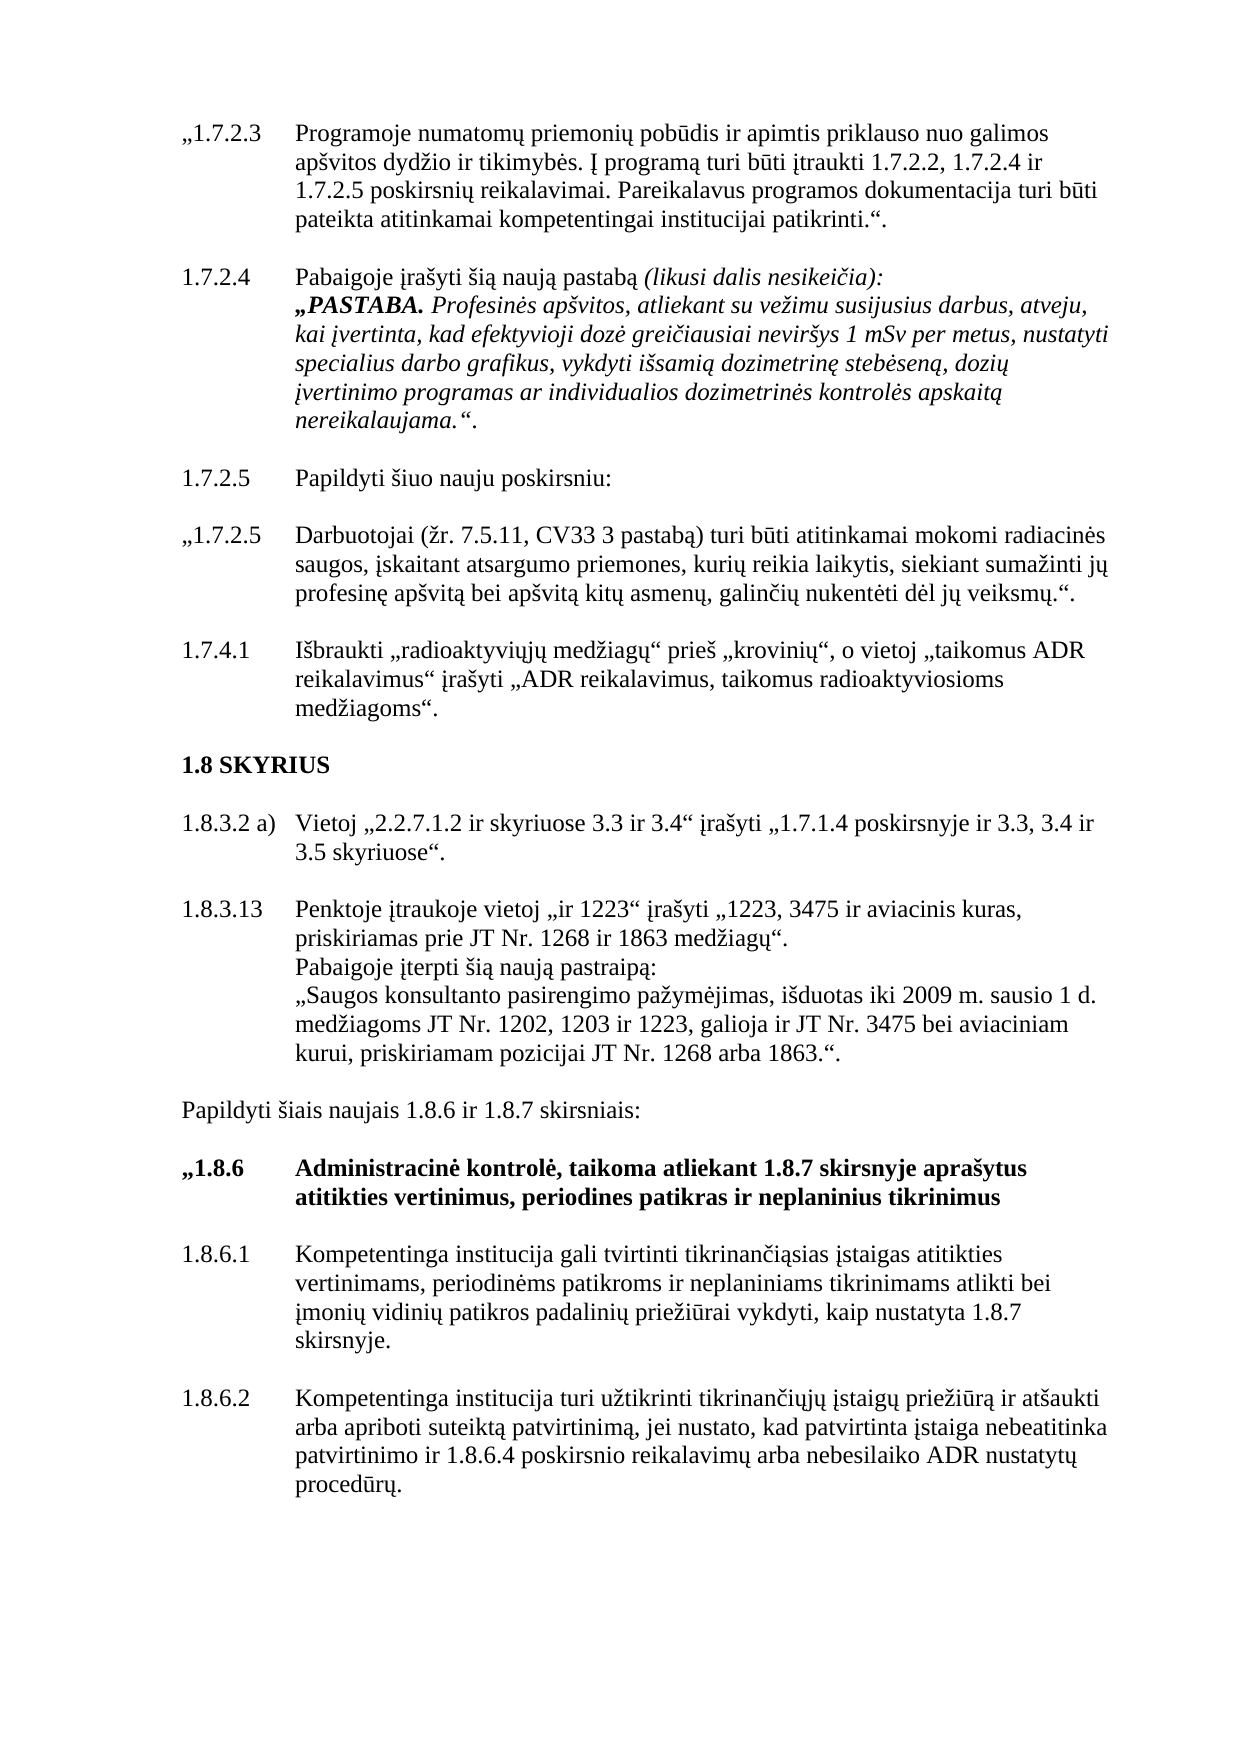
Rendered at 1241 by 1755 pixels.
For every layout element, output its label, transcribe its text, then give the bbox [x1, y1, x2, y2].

table_cell 1.8.3.2 a) [177, 808, 291, 894]
table_cell Papildyti šiuo nauju poskirsniu: [291, 463, 1118, 521]
table_cell Kompetentinga institucija gali tvirtinti tikrinančiąsias įstaigas atitikties vertinimams, periodinėms patikroms ir neplaniniams tikrinimams atlikti bei įmonių vidinių patikros padalinių priežiūrai vykdyti, kaip nustatyta 1.8.7 skirsnyje. [291, 1239, 1118, 1383]
table_cell 1.7.4.1 [177, 636, 291, 751]
table_cell [1118, 1239, 1122, 1383]
table_cell 1.8.6.1 [177, 1239, 291, 1383]
table_cell 1.8 SKYRIUS [177, 751, 1118, 808]
table_cell Pabaigoje įrašyti šią naują pastabą (likusi dalis nesikeičia): „PASTABA. Profesinės apšvitos, atliekant su vežimu susijusius darbus, atveju, kai įvertinta, kad efektyvioji dozė greičiausiai neviršys 1 mSv per metus, nustatyti specialius darbo grafikus, vykdyti išsamią dozimetrinę stebėseną, dozių įvertinimo programas ar individualios dozimetrinės kontrolės apskaitą nereikalaujama.“. [291, 262, 1118, 463]
table_cell [1118, 1153, 1122, 1239]
table_cell Penktoje įtraukoje vietoj „ir 1223“ įrašyti „1223, 3475 ir aviacinis kuras, priskiriamas prie JT Nr. 1268 ir 1863 medžiagų“. Pabaigoje įterpti šią naują pastraipą: „Saugos konsultanto pasirengimo pažymėjimas, išduotas iki 2009 m. sausio 1 d. medžiagoms JT Nr. 1202, 1203 ir 1223, galioja ir JT Nr. 3475 bei aviaciniam kurui, priskiriamam pozicijai JT Nr. 1268 arba 1863.“. [291, 894, 1118, 1096]
table_cell [1118, 1096, 1122, 1153]
table_cell Papildyti šiais naujais 1.8.6 ir 1.8.7 skirsniais: [177, 1096, 1118, 1153]
table_cell [1118, 1383, 1122, 1527]
table_cell „1.8.6 [177, 1153, 291, 1239]
table_cell Darbuotojai (žr. 7.5.11, CV33 3 pastabą) turi būti atitinkamai mokomi radiacinės saugos, įskaitant atsargumo priemones, kurių reikia laikytis, siekiant sumažinti jų profesinę apšvitą bei apšvitą kitų asmenų, galinčių nukentėti dėl jų veiksmų.“. [291, 521, 1118, 636]
table_cell [1118, 521, 1122, 636]
table_cell [1118, 262, 1122, 463]
table_cell Administracinė kontrolė, taikoma atliekant 1.8.7 skirsnyje aprašytus atitikties vertinimus, periodines patikras ir neplaninius tikrinimus [291, 1153, 1118, 1239]
table_cell Išbraukti „radioaktyviųjų medžiagų“ prieš „krovinių“, o vietoj „taikomus ADR reikalavimus“ įrašyti „ADR reikalavimus, taikomus radioaktyviosioms medžiagoms“. [291, 636, 1118, 751]
table_cell Programoje numatomų priemonių pobūdis ir apimtis priklauso nuo galimos apšvitos dydžio ir tikimybės. Į programą turi būti įtraukti 1.7.2.2, 1.7.2.4 ir 1.7.2.5 poskirsnių reikalavimai. Pareikalavus programos dokumentacija turi būti pateikta atitinkamai kompetentingai institucijai patikrinti.“. [291, 118, 1118, 262]
table_cell [1118, 751, 1122, 808]
table_cell 1.7.2.4 [177, 262, 291, 463]
table_cell [1118, 808, 1122, 894]
table_cell [1118, 636, 1122, 751]
table_cell „1.7.2.5 [177, 521, 291, 636]
table_cell [1118, 463, 1122, 521]
table_cell [1118, 118, 1122, 262]
table_cell 1.7.2.5 [177, 463, 291, 521]
table_cell 1.8.6.2 [177, 1383, 291, 1527]
table_cell 1.8.3.13 [177, 894, 291, 1096]
table_cell „1.7.2.3 [177, 118, 291, 262]
table_cell Kompetentinga institucija turi užtikrinti tikrinančiųjų įstaigų priežiūrą ir atšaukti arba apriboti suteiktą patvirtinimą, jei nustato, kad patvirtinta įstaiga nebeatitinka patvirtinimo ir 1.8.6.4 poskirsnio reikalavimų arba nebesilaiko ADR nustatytų procedūrų. [291, 1383, 1118, 1527]
table_cell Vietoj „2.2.7.1.2 ir skyriuose 3.3 ir 3.4“ įrašyti „1.7.1.4 poskirsnyje ir 3.3, 3.4 ir 3.5 skyriuose“. [291, 808, 1118, 894]
table_cell [1118, 894, 1122, 1096]
